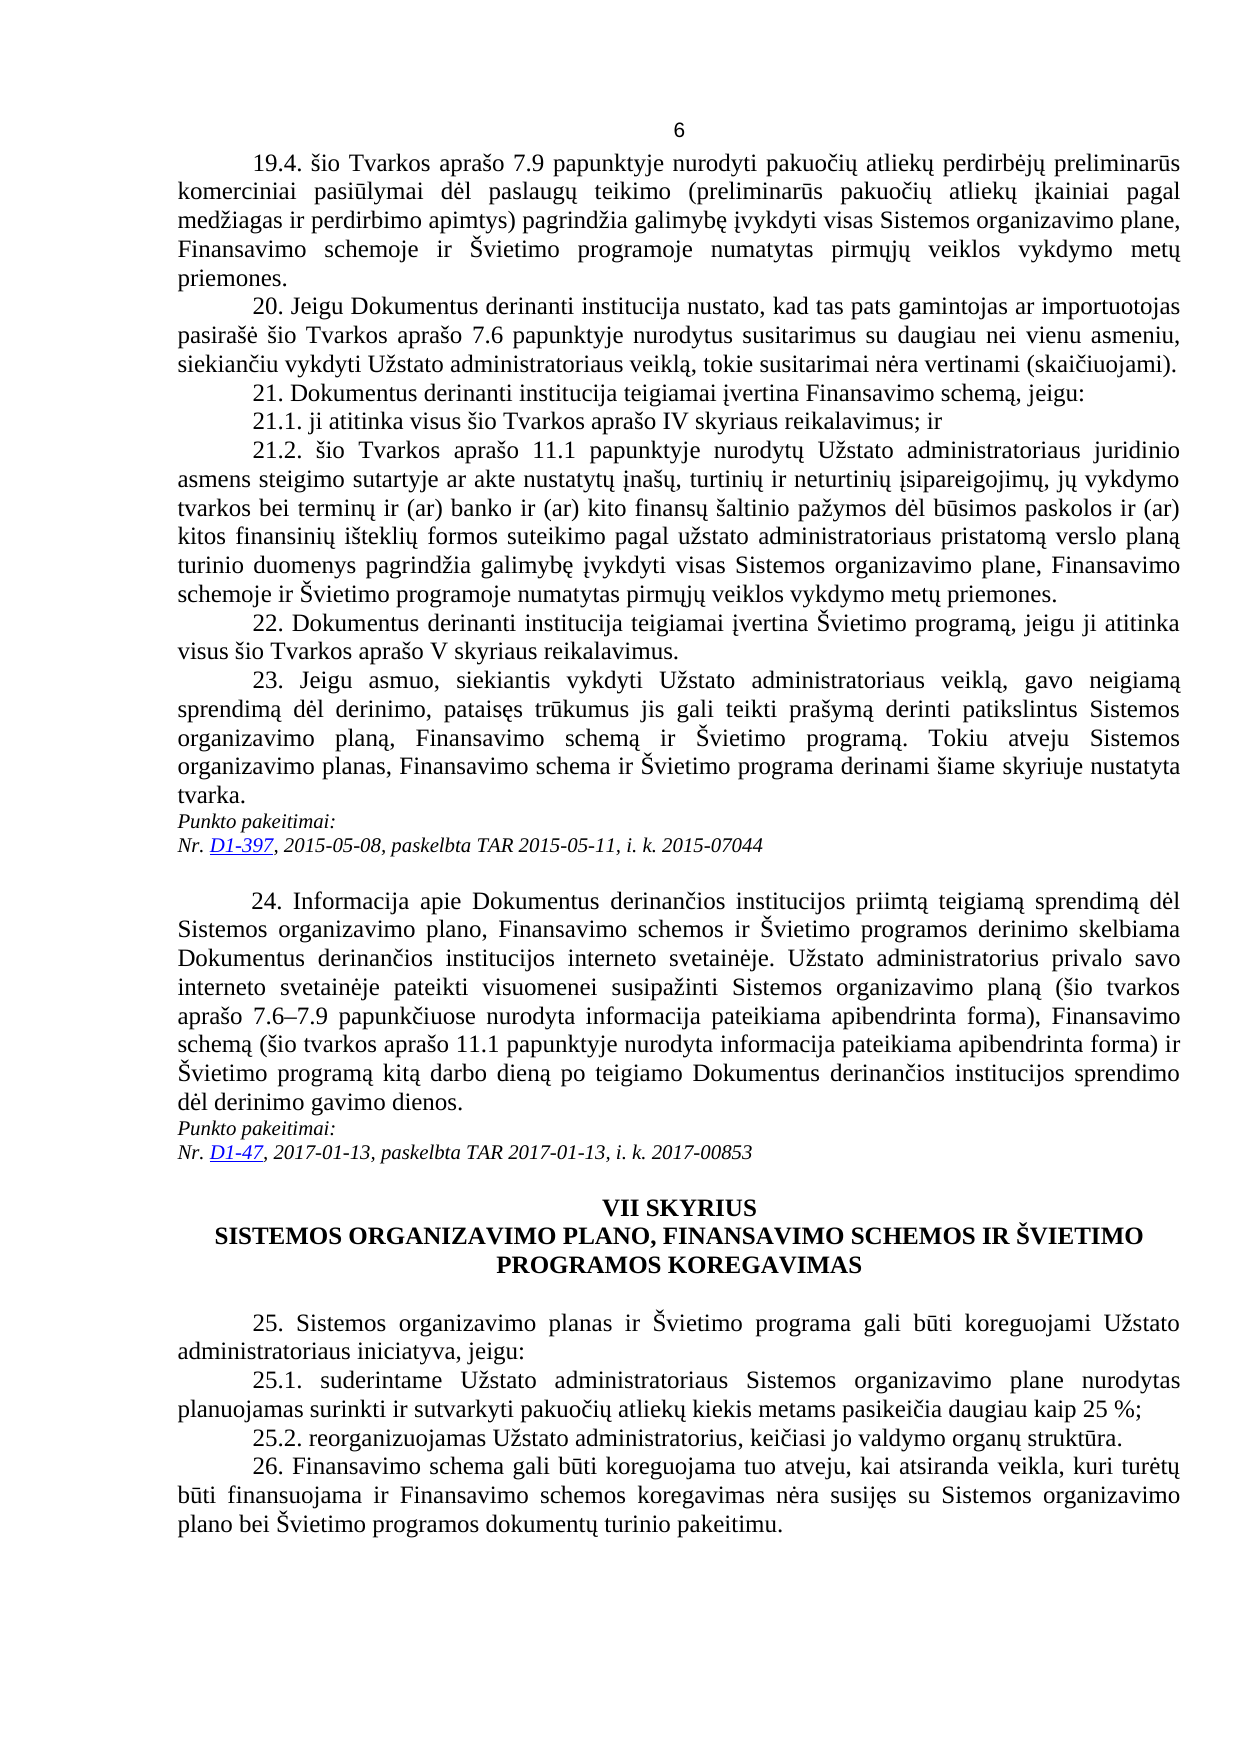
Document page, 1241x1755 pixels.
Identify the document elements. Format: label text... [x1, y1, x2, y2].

text 22. Dokumentus derinanti institucija teigiamai įvertina Švietimo programą, jeigu ji atitinka visus šio Tvarkos aprašo V skyriaus reikalavimus. [177, 608, 1181, 665]
text 21.2. šio Tvarkos aprašo 11.1 papunktyje nurodytų Užstato administratoriaus juridinio asmens steigimo sutartyje ar akte nustatytų įnašų, turtinių ir neturtinių įsipareigojimų, jų vykdymo tvarkos bei terminų ir (ar) banko ir (ar) kito finansų šaltinio pažymos dėl būsimos paskolos ir (ar) kitos finansinių išteklių formos suteikimo pagal užstato administratoriaus pristatomą verslo planą turinio duomenys pagrindžia galimybę įvykdyti visas Sistemos organizavimo plane, Finansavimo schemoje ir Švietimo programoje numatytas pirmųjų veiklos vykdymo metų priemones. [177, 435, 1181, 608]
text 21.1. ji atitinka visus šio Tvarkos aprašo IV skyriaus reikalavimus; ir [177, 406, 1181, 435]
text SISTEMOS ORGANIZAVIMO PLANO, FINANSAVIMO SCHEMOS IR ŠVIETIMO PROGRAMOS KOREGAVIMAS [177, 1221, 1181, 1279]
text Nr. D1-47, 2017-01-13, paskelbta TAR 2017-01-13, i. k. 2017-00853 [177, 1140, 1181, 1164]
text Punkto pakeitimai: [177, 1116, 1181, 1140]
text 23. Jeigu asmuo, siekiantis vykdyti Užstato administratoriaus veiklą, gavo neigiamą sprendimą dėl derinimo, pataisęs trūkumus jis gali teikti prašymą derinti patikslintus Sistemos organizavimo planą, Finansavimo schemą ir Švietimo programą. Tokiu atveju Sistemos organizavimo planas, Finansavimo schema ir Švietimo programa derinami šiame skyriuje nustatyta tvarka. [177, 665, 1181, 809]
text Nr. D1-397, 2015-05-08, paskelbta TAR 2015-05-11, i. k. 2015-07044 [177, 833, 1181, 857]
text 24. Informacija apie Dokumentus derinančios institucijos priimtą teigiamą sprendimą dėl Sistemos organizavimo plano, Finansavimo schemos ir Švietimo programos derinimo skelbiama Dokumentus derinančios institucijos interneto svetainėje. Užstato administratorius privalo savo interneto svetainėje pateikti visuomenei susipažinti Sistemos organizavimo planą (šio tvarkos aprašo 7.6–7.9 papunkčiuose nurodyta informacija pateikiama apibendrinta forma), Finansavimo schemą (šio tvarkos aprašo 11.1 papunktyje nurodyta informacija pateikiama apibendrinta forma) ir Švietimo programą kitą darbo dieną po teigiamo Dokumentus derinančios institucijos sprendimo dėl derinimo gavimo dienos. [177, 886, 1181, 1116]
text 25. Sistemos organizavimo planas ir Švietimo programa gali būti koreguojami Užstato administratoriaus iniciatyva, jeigu: [177, 1308, 1181, 1365]
text 21. Dokumentus derinanti institucija teigiamai įvertina Finansavimo schemą, jeigu: [177, 378, 1181, 406]
text 25.2. reorganizuojamas Užstato administratorius, keičiasi jo valdymo organų struktūra. [177, 1423, 1181, 1451]
text 25.1. suderintame Užstato administratoriaus Sistemos organizavimo plane nurodytas planuojamas surinkti ir sutvarkyti pakuočių atliekų kiekis metams pasikeičia daugiau kaip 25 %; [177, 1365, 1181, 1423]
text 19.4. šio Tvarkos aprašo 7.9 papunktyje nurodyti pakuočių atliekų perdirbėjų preliminarūs komerciniai pasiūlymai dėl paslaugų teikimo (preliminarūs pakuočių atliekų įkainiai pagal medžiagas ir perdirbimo apimtys) pagrindžia galimybę įvykdyti visas Sistemos organizavimo plane, Finansavimo schemoje ir Švietimo programoje numatytas pirmųjų veiklos vykdymo metų priemones. [177, 148, 1181, 291]
text Punkto pakeitimai: [177, 809, 1181, 833]
text VII SKYRIUS [177, 1193, 1181, 1221]
text 26. Finansavimo schema gali būti koreguojama tuo atveju, kai atsiranda veikla, kuri turėtų būti finansuojama ir Finansavimo schemos koregavimas nėra susijęs su Sistemos organizavimo plano bei Švietimo programos dokumentų turinio pakeitimu. [177, 1451, 1181, 1538]
text 20. Jeigu Dokumentus derinanti institucija nustato, kad tas pats gamintojas ar importuotojas pasirašė šio Tvarkos aprašo 7.6 papunktyje nurodytus susitarimus su daugiau nei vienu asmeniu, siekiančiu vykdyti Užstato administratoriaus veiklą, tokie susitarimai nėra vertinami (skaičiuojami). [177, 291, 1181, 378]
